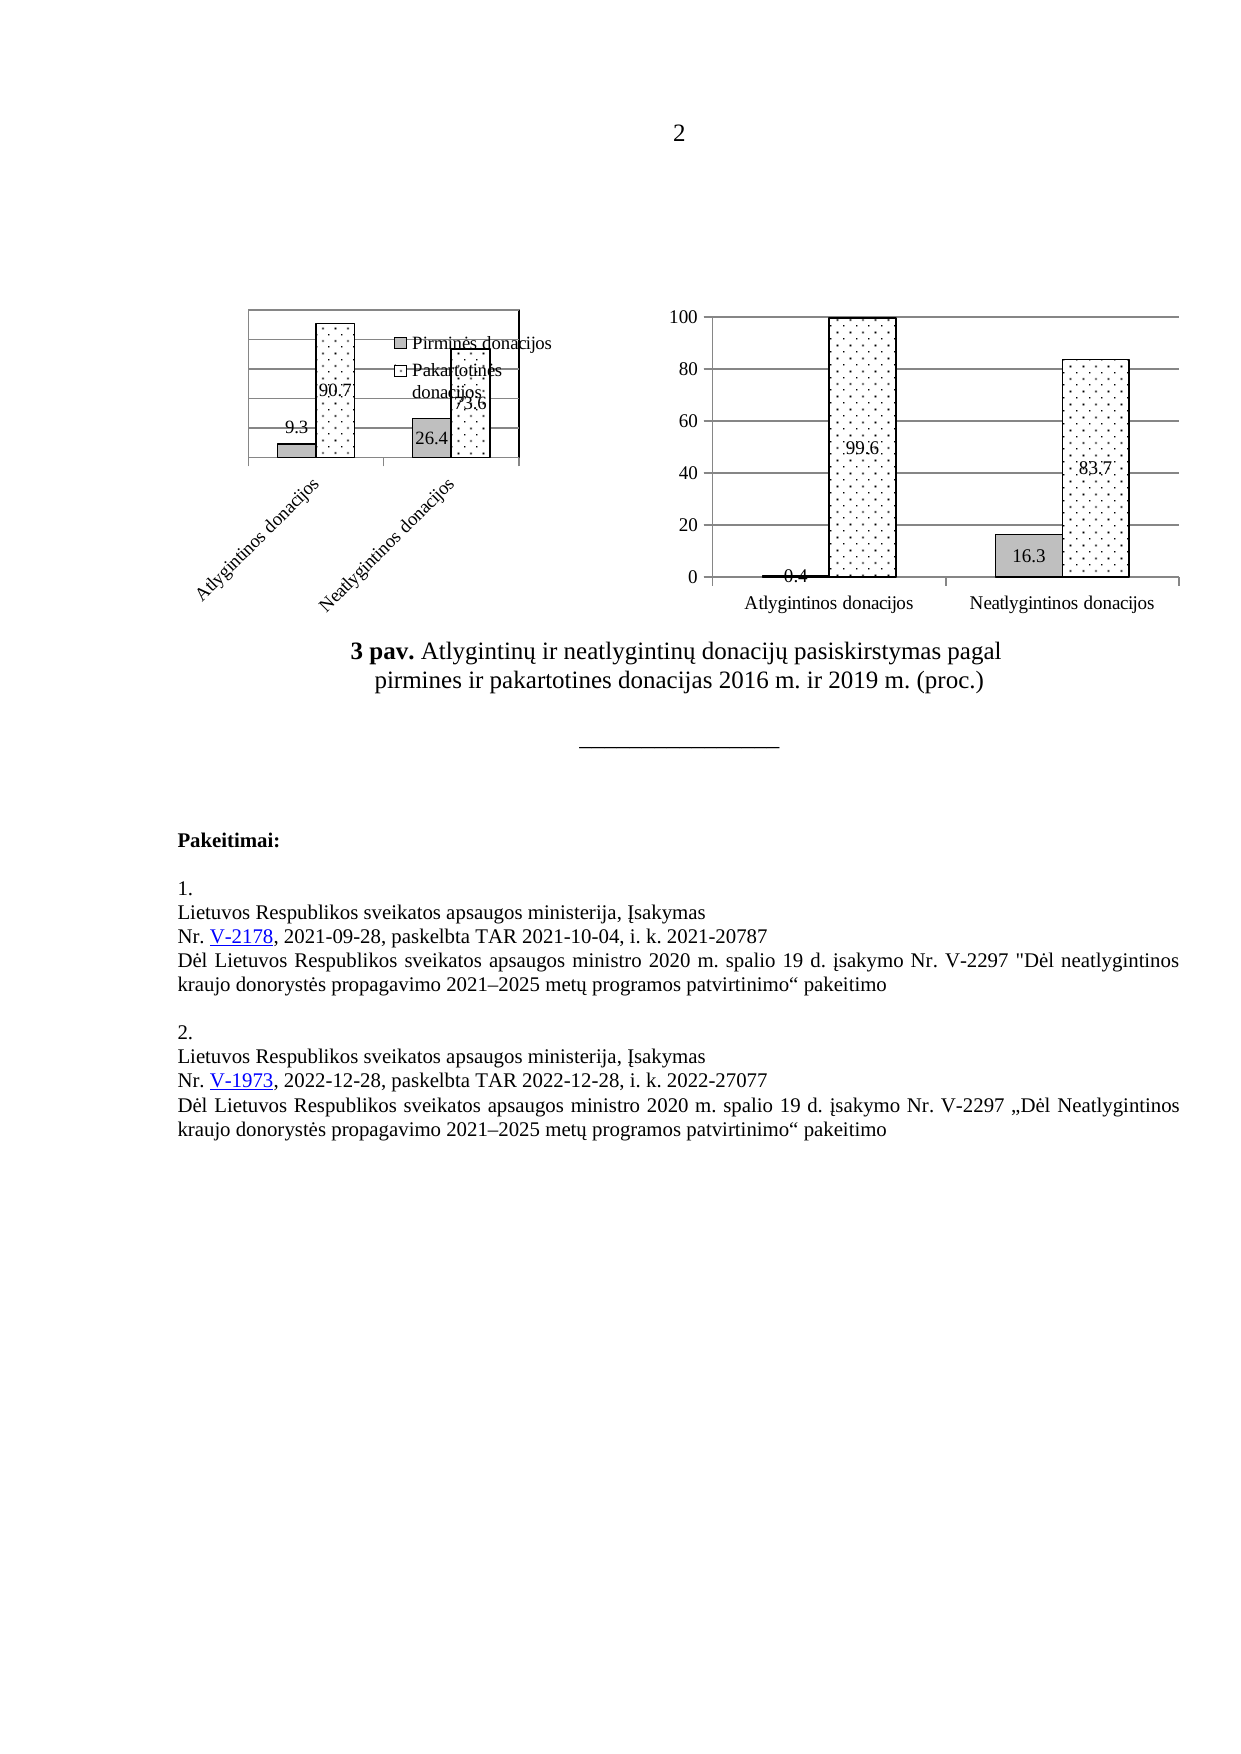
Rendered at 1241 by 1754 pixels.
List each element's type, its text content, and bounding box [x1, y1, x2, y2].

text 1. [177, 876, 1181, 900]
text Dėl Lietuvos Respublikos sveikatos apsaugos ministro 2020 m. spalio 19 d. įsakymo Nr. V-2297 "Dėl neatlygintinos kraujo donorystės propagavimo 2021–2025 metų programos patvirtinimo“ pakeitimo [177, 948, 1181, 996]
text Pakeitimai: [177, 828, 1181, 852]
text ________________ [177, 722, 1181, 751]
text Nr. V-1973, 2022-12-28, paskelbta TAR 2022-12-28, i. k. 2022-27077 [177, 1068, 1181, 1092]
text Nr. V-2178, 2021-09-28, paskelbta TAR 2021-10-04, i. k. 2021-20787 [177, 924, 1181, 948]
text Lietuvos Respublikos sveikatos apsaugos ministerija, Įsakymas [177, 1044, 1181, 1068]
text 3 pav. Atlygintinų ir neatlygintinų donacijų pasiskirstymas pagal pirmines ir pakartotines donacijas 2016 m. ir 2019 m. (proc.) [177, 636, 1181, 693]
text Dėl Lietuvos Respublikos sveikatos apsaugos ministro 2020 m. spalio 19 d. įsakymo Nr. V-2297 „Dėl Neatlygintinos kraujo donorystės propagavimo 2021–2025 metų programos patvirtinimo“ pakeitimo [177, 1092, 1181, 1141]
text 2. [177, 1020, 1181, 1044]
text Lietuvos Respublikos sveikatos apsaugos ministerija, Įsakymas [177, 900, 1181, 924]
